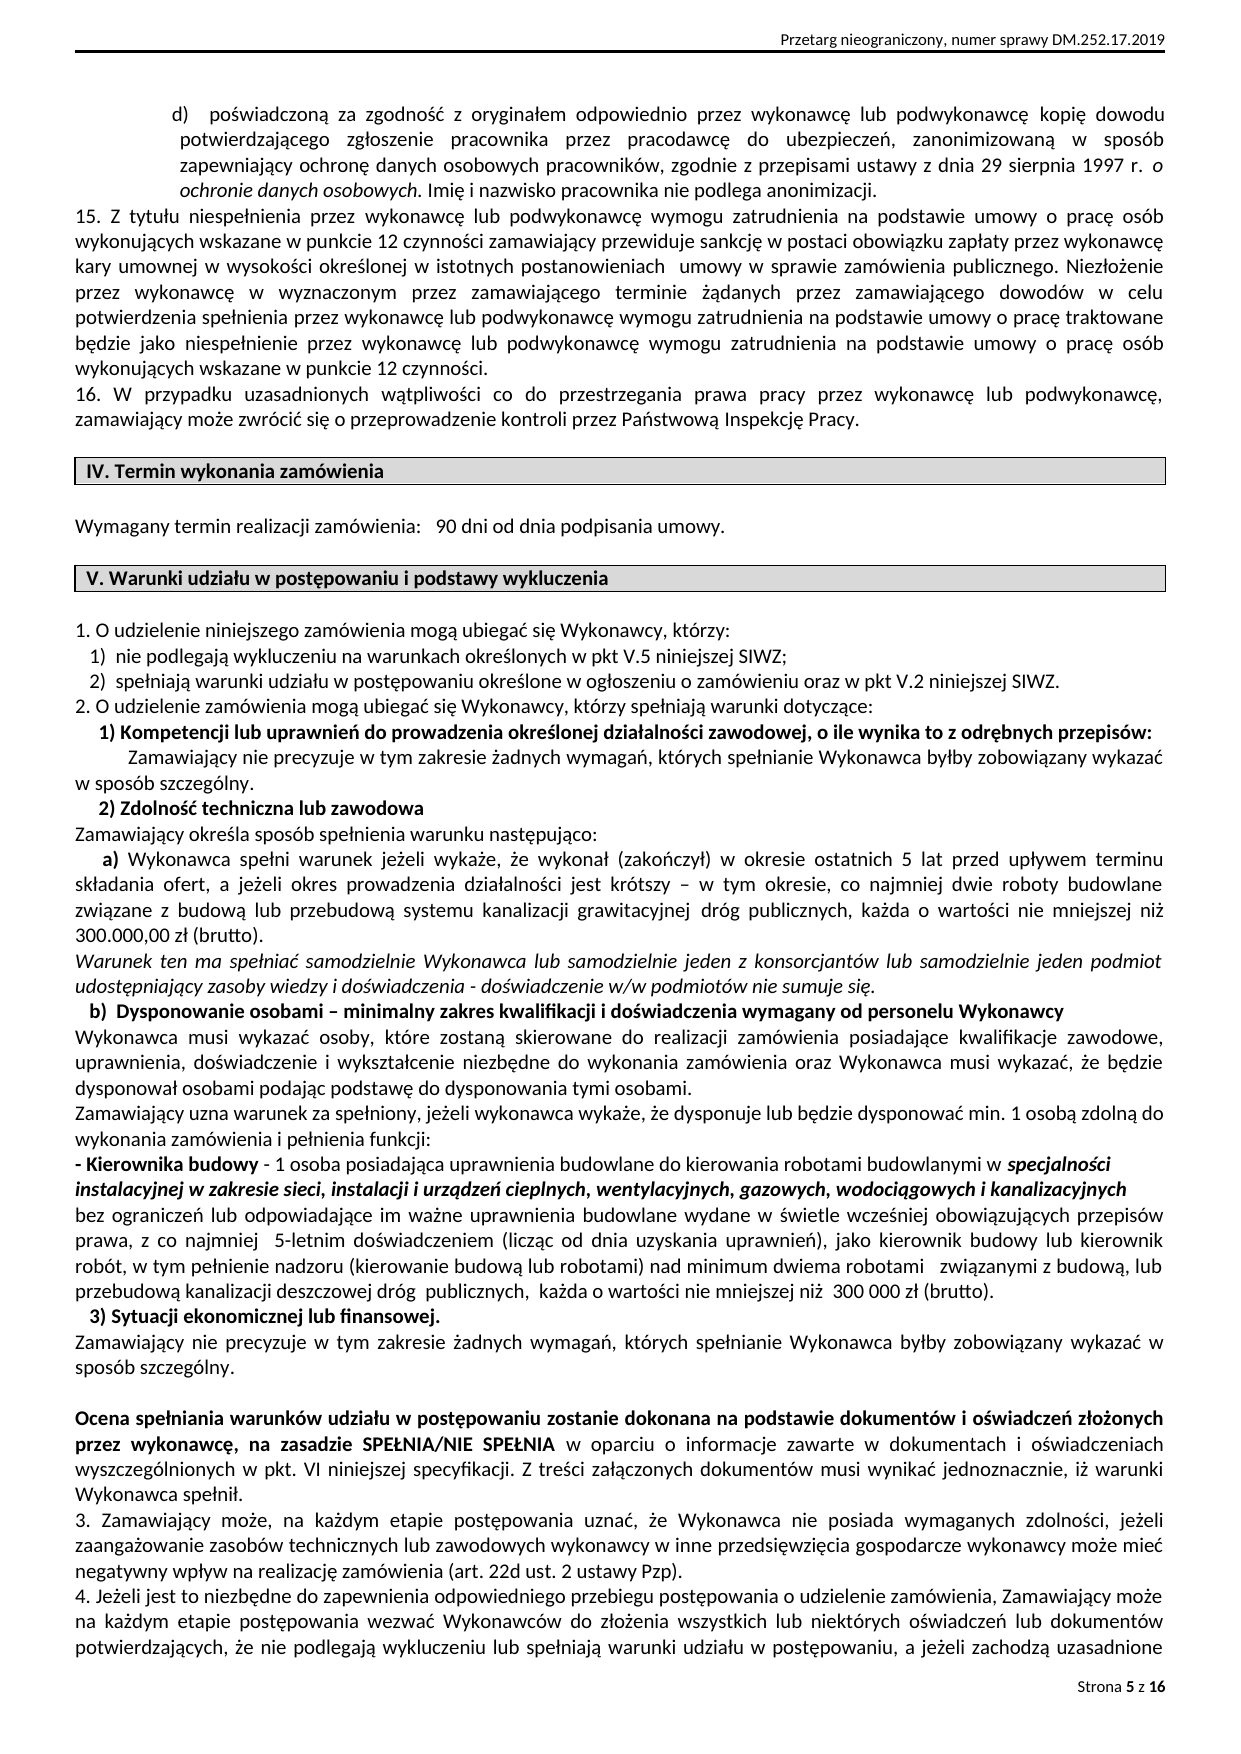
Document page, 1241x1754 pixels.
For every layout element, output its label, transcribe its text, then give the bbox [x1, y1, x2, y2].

text Zamawiający uzna warunek za spełniony, jeżeli wykonawca wykaże, że dysponuje lub będzie dysponować min. 1 osobą zdolną do wykonania zamówienia i pełnienia funkcji: [75, 1100, 1165, 1151]
text 3) Sytuacji ekonomicznej lub finansowej. [75, 1304, 1165, 1329]
text 2) Zdolność techniczna lub zawodowa [75, 795, 1165, 821]
list poświadczoną za zgodność z oryginałem odpowiednio przez wykonawcę lub podwykonawcę kopię dowodu potwierdzającego zgłoszenie pracownika przez pracodawcę do ubezpieczeń, zanonimizowaną w sposób zapewniający ochronę danych osobowych pracowników, zgodnie z przepisami ustawy z dnia 29 sierpnia 1997 r. o ochronie danych osobowych. Imię i nazwisko pracownika nie podlega anonimizacji. [142, 101, 1165, 203]
text Wykonawca musi wykazać osoby, które zostaną skierowane do realizacji zamówienia posiadające kwalifikacje zawodowe, uprawnienia, doświadczenie i wykształcenie niezbędne do wykonania zamówienia oraz Wykonawca musi wykazać, że będzie dysponował osobami podając podstawę do dysponowania tymi osobami. [75, 1024, 1165, 1100]
table_header IV. Termin wykonania zamówienia [76, 458, 1165, 483]
text Ocena spełniania warunków udziału w postępowaniu zostanie dokonana na podstawie dokumentów i oświadczeń złożonych przez wykonawcę, na zasadzie SPEŁNIA/NIE SPEŁNIA w oparciu o informacje zawarte w dokumentach i oświadczeniach wyszczególnionych w pkt. VI niniejszej specyfikacji. Z treści załączonych dokumentów musi wynikać jednoznacznie, iż warunki Wykonawca spełnił. [75, 1405, 1165, 1507]
text 1) nie podlegają wykluczeniu na warunkach określonych w pkt V.5 niniejszej SIWZ; [75, 643, 1165, 668]
text b) Dysponowanie osobami – minimalny zakres kwalifikacji i doświadczenia wymagany od personelu Wykonawcy [75, 999, 1165, 1024]
text instalacyjnej w zakresie sieci, instalacji i urządzeń cieplnych, wentylacyjnych, gazowych, wodociągowych i kanalizacyjnych [75, 1177, 1165, 1202]
text Warunek ten ma spełniać samodzielnie Wykonawca lub samodzielnie jeden z konsorcjantów lub samodzielnie jeden podmiot udostępniający zasoby wiedzy i doświadczenia - doświadczenie w/w podmiotów nie sumuje się. [75, 948, 1165, 999]
text Zamawiający nie precyzuje w tym zakresie żadnych wymagań, których spełnianie Wykonawca byłby zobowiązany wykazać w sposób szczególny. [75, 1329, 1165, 1380]
text 4. Jeżeli jest to niezbędne do zapewnienia odpowiedniego przebiegu postępowania o udzielenie zamówienia, Zamawiający może na każdym etapie postępowania wezwać Wykonawców do złożenia wszystkich lub niektórych oświadczeń lub dokumentów potwierdzających, że nie podlegają wykluczeniu lub spełniają warunki udziału w postępowaniu, a jeżeli zachodzą uzasadnione [75, 1583, 1165, 1659]
text a) Wykonawca spełni warunek jeżeli wykaże, że wykonał (zakończył) w okresie ostatnich 5 lat przed upływem terminu składania ofert, a jeżeli okres prowadzenia działalności jest krótszy – w tym okresie, co najmniej dwie roboty budowlane związane z budową lub przebudową systemu kanalizacji grawitacyjnej dróg publicznych, każda o wartości nie mniejszej niż 300.000,00 zł (brutto). [75, 846, 1165, 948]
text 2) spełniają warunki udziału w postępowaniu określone w ogłoszeniu o zamówieniu oraz w pkt V.2 niniejszej SIWZ. [75, 668, 1165, 694]
text 1) Kompetencji lub uprawnień do prowadzenia określonej działalności zawodowej, o ile wynika to z odrębnych przepisów: [75, 719, 1165, 744]
text 2. O udzielenie zamówienia mogą ubiegać się Wykonawcy, którzy spełniają warunki dotyczące: [75, 694, 1165, 719]
text - Kierownika budowy - 1 osoba posiadająca uprawnienia budowlane do kierowania robotami budowlanymi w specjalności [75, 1151, 1165, 1177]
table_header V. Warunki udziału w postępowaniu i podstawy wykluczenia [76, 566, 1165, 591]
text bez ograniczeń lub odpowiadające im ważne uprawnienia budowlane wydane w świetle wcześniej obowiązujących przepisów prawa, z co najmniej 5-letnim doświadczeniem (licząc od dnia uzyskania uprawnień), jako kierownik budowy lub kierownik robót, w tym pełnienie nadzoru (kierowanie budową lub robotami) nad minimum dwiema robotami związanymi z budową, lub przebudową kanalizacji deszczowej dróg publicznych, każda o wartości nie mniejszej niż 300 000 zł (brutto). [75, 1202, 1165, 1304]
text 16. W przypadku uzasadnionych wątpliwości co do przestrzegania prawa pracy przez wykonawcę lub podwykonawcę, zamawiający może zwrócić się o przeprowadzenie kontroli przez Państwową Inspekcję Pracy. [75, 381, 1165, 432]
text Wymagany termin realizacji zamówienia: 90 dni od dnia podpisania umowy. [75, 514, 1165, 539]
text 3. Zamawiający może, na każdym etapie postępowania uznać, że Wykonawca nie posiada wymaganych zdolności, jeżeli zaangażowanie zasobów technicznych lub zawodowych wykonawcy w inne przedsięwzięcia gospodarcze wykonawcy może mieć negatywny wpływ na realizację zamówienia (art. 22d ust. 2 ustawy Pzp). [75, 1507, 1165, 1583]
text 15. Z tytułu niespełnienia przez wykonawcę lub podwykonawcę wymogu zatrudnienia na podstawie umowy o pracę osób wykonujących wskazane w punkcie 12 czynności zamawiający przewiduje sankcję w postaci obowiązku zapłaty przez wykonawcę kary umownej w wysokości określonej w istotnych postanowieniach umowy w sprawie zamówienia publicznego. Niezłożenie przez wykonawcę w wyznaczonym przez zamawiającego terminie żądanych przez zamawiającego dowodów w celu potwierdzenia spełnienia przez wykonawcę lub podwykonawcę wymogu zatrudnienia na podstawie umowy o pracę traktowane będzie jako niespełnienie przez wykonawcę lub podwykonawcę wymogu zatrudnienia na podstawie umowy o pracę osób wykonujących wskazane w punkcie 12 czynności. [75, 203, 1165, 381]
text Zamawiający określa sposób spełnienia warunku następująco: [75, 821, 1165, 846]
text Zamawiający nie precyzuje w tym zakresie żadnych wymagań, których spełnianie Wykonawca byłby zobowiązany wykazać w sposób szczególny. [75, 744, 1165, 795]
text 1. O udzielenie niniejszego zamówienia mogą ubiegać się Wykonawcy, którzy: [75, 617, 1165, 643]
